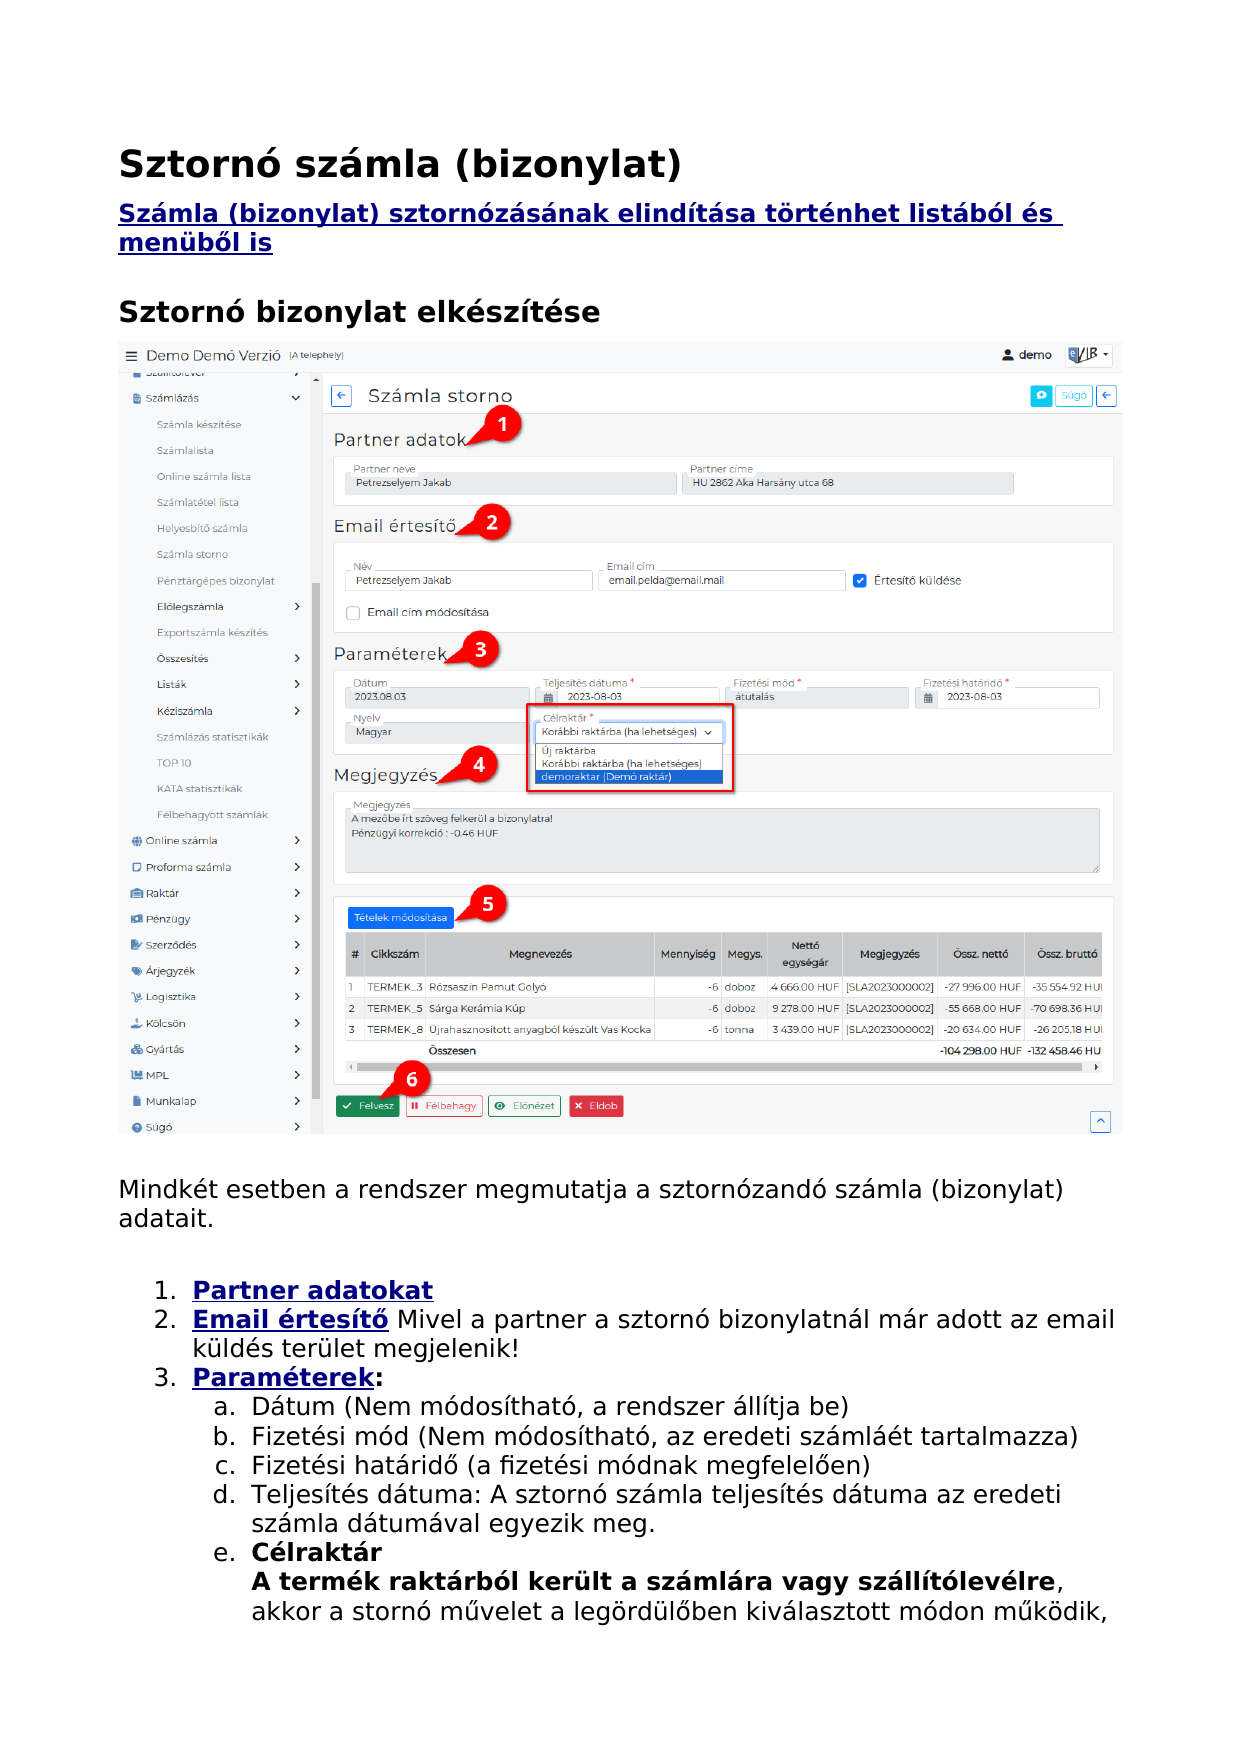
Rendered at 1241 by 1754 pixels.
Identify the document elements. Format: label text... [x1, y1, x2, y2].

list Dátum (Nem módosítható, a rendszer állítja be) [236, 1392, 1122, 1422]
text Mindkét esetben a rendszer megmutatja a sztornózandó számla (bizonylat) adatait. [118, 1176, 1122, 1234]
list Paraméterek: [177, 1363, 1122, 1392]
list Partner adatokat [177, 1276, 1122, 1305]
subtitle Sztornó számla (bizonylat) [118, 143, 1122, 187]
text Számla (bizonylat) sztornózásának elindítása történhet listából és menüből is [118, 199, 1122, 258]
list Fizetési mód (Nem módosítható, az eredeti számláét tartalmazza) [236, 1422, 1122, 1451]
picture [118, 341, 1123, 1134]
list Fizetési határidő (a fizetési módnak megfelelően) [236, 1451, 1122, 1480]
list Email értesítő Mivel a partner a sztornó bizonylatnál már adott az email küldés terület megjelenik! [177, 1305, 1122, 1363]
subtitle Sztornó bizonylat elkészítése [118, 295, 1122, 329]
list Célraktár A termék raktárból került a számlára vagy szállítólevélre, akkor a stornó művelet a legördülőben kiválasztott módon működik, [236, 1538, 1122, 1626]
list Teljesítés dátuma: A sztornó számla teljesítés dátuma az eredeti számla dátumával egyezik meg. [236, 1480, 1122, 1538]
